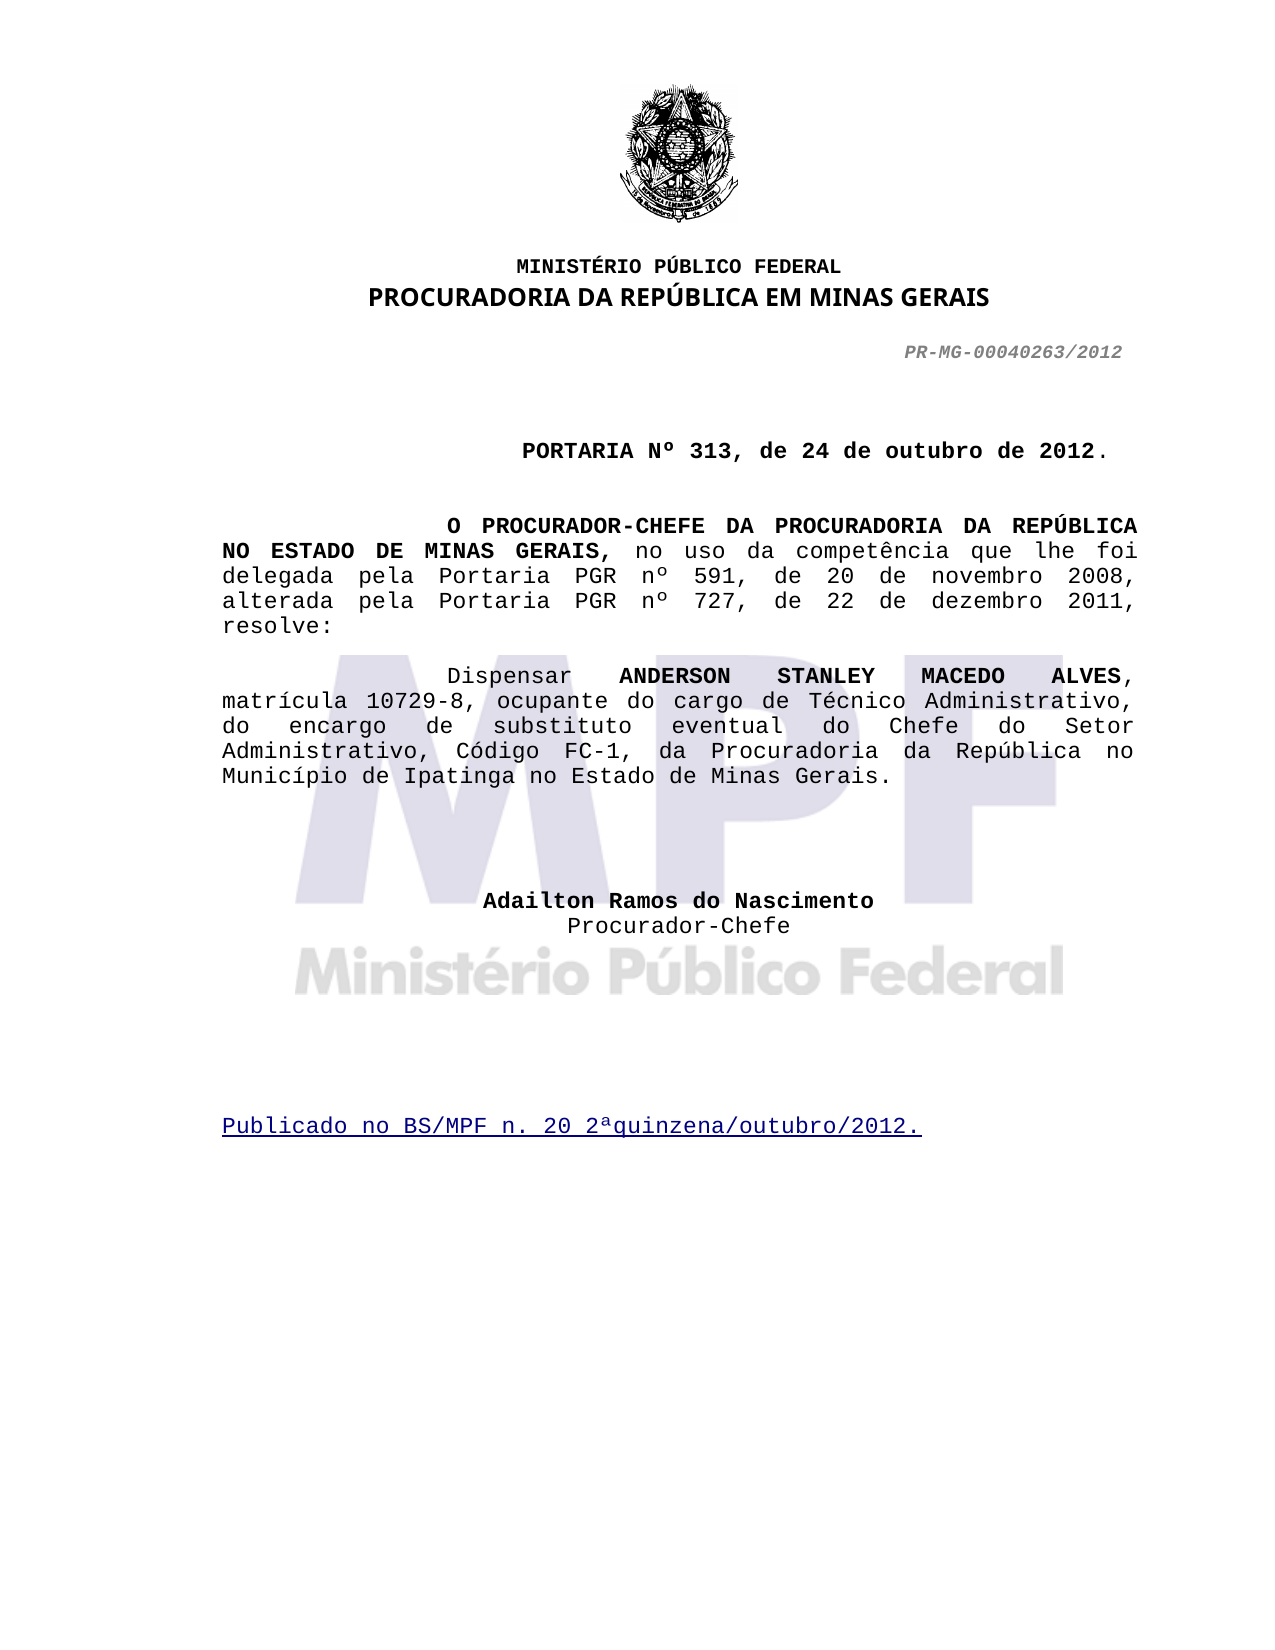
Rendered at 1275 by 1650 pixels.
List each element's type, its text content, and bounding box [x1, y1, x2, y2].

text Procurador-Chefe [222, 913, 1136, 938]
picture [295, 938, 1063, 995]
picture [620, 84, 738, 223]
text Dispensar ANDERSON STANLEY MACEDO ALVES, matrícula 10729-8, ocupante do cargo de Técnico Administrativo, do encargo de substituto eventual do Chefe do Setor Administrativo, Código FC-1, da Procuradoria da República no Município de Ipatinga no Estado de Minas Gerais. [222, 663, 1136, 788]
text O PROCURADOR-CHEFE DA PROCURADORIA DA REPÚBLICA NO ESTADO DE MINAS GERAIS, no uso da competência que lhe foi delegada pela Portaria PGR nº 591, de 20 de novembro 2008, alterada pela Portaria PGR nº 727, de 22 de dezembro 2011, resolve: [222, 513, 1139, 638]
text Adailton Ramos do Nascimento [222, 888, 1136, 913]
text Publicado no BS/MPF n. 20 2ªquinzena/outubro/2012. [222, 1113, 1136, 1138]
picture [295, 655, 1063, 663]
text PORTARIA Nº 313, de 24 de outubro de 2012. [222, 438, 1136, 463]
picture [295, 788, 1063, 888]
text PR-MG-00040263/2012 [597, 338, 1136, 363]
